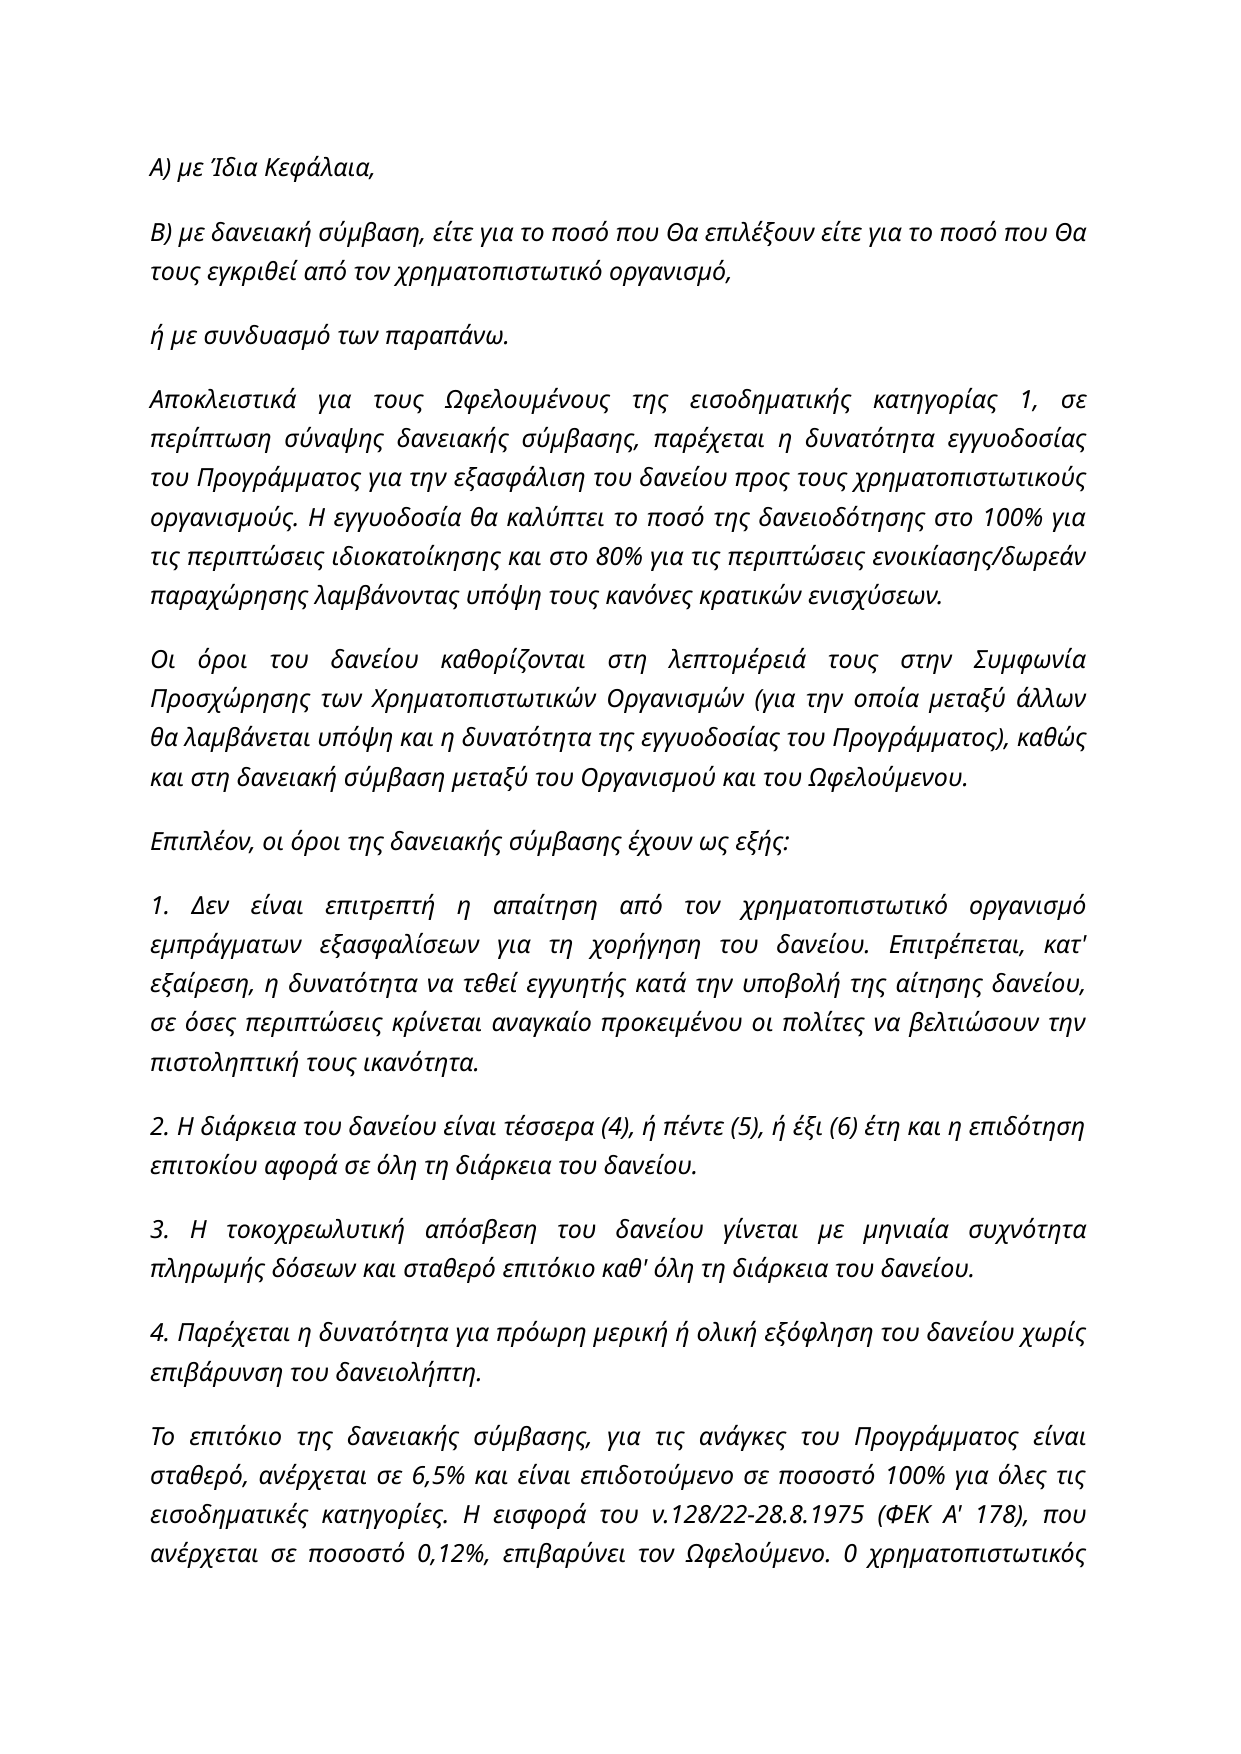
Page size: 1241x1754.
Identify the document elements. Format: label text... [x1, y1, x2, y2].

text Επιπλέον, οι όροι της δανειακής σύμβασης έχουν ως εξής: [150, 823, 1090, 857]
text 4. Παρέχεται η δυνατότητα για πρόωρη μερική ή ολική εξόφληση του δανείου χωρίς επιβάρυνση του δανειολήπτη. [150, 1315, 1090, 1388]
text Οι όροι του δανείου καθορίζονται στη λεπτομέρειά τους στην Συμφωνία Προσχώρησης των Χρηματοπιστωτικών Οργανισμών (για την οποία μεταξύ άλλων θα λαμβάνεται υπόψη και η δυνατότητα της εγγυοδοσίας του Προγράμματος), καθώς και στη δανειακή σύμβαση μεταξύ του Οργανισμού και του Ωφελούμενου. [150, 642, 1090, 793]
text Αποκλειστικά για τους Ωφελουμένους της εισοδηματικής κατηγορίας 1, σε περίπτωση σύναψης δανειακής σύμβασης, παρέχεται η δυνατότητα εγγυοδοσίας του Προγράμματος για την εξασφάλιση του δανείου προς τους χρηματοπιστωτικούς οργανισμούς. Η εγγυοδοσία θα καλύπτει το ποσό της δανειοδότησης στο 100% για τις περιπτώσεις ιδιοκατοίκησης και στο 80% για τις περιπτώσεις ενοικίασης/δωρεάν παραχώρησης λαμβάνοντας υπόψη τους κανόνες κρατικών ενισχύσεων. [150, 382, 1090, 612]
text 2. Η διάρκεια του δανείου είναι τέσσερα (4), ή πέντε (5), ή έξι (6) έτη και η επιδότηση επιτοκίου αφορά σε όλη τη διάρκεια του δανείου. [150, 1108, 1090, 1182]
text 3. Η τοκοχρεωλυτική απόσβεση του δανείου γίνεται με μηνιαία συχνότητα πληρωμής δόσεων και σταθερό επιτόκιο καθ' όλη τη διάρκεια του δανείου. [150, 1212, 1090, 1285]
text Το επιτόκιο της δανειακής σύμβασης, για τις ανάγκες του Προγράμματος είναι σταθερό, ανέρχεται σε 6,5% και είναι επιδοτούμενο σε ποσοστό 100% για όλες τις εισοδηματικές κατηγορίες. Η εισφορά του ν.128/22-28.8.1975 (ΦΕΚ Α' 178), που ανέρχεται σε ποσοστό 0,12%, επιβαρύνει τον Ωφελούμενο. 0 χρηματοπιστωτικός [150, 1418, 1090, 1570]
text Α) με Ίδια Κεφάλαια, [150, 150, 1090, 184]
text ή με συνδυασμό των παραπάνω. [150, 317, 1090, 352]
text 1. Δεν είναι επιτρεπτή η απαίτηση από τον χρηματοπιστωτικό οργανισμό εμπράγματων εξασφαλίσεων για τη χορήγηση του δανείου. Επιτρέπεται, κατ' εξαίρεση, η δυνατότητα να τεθεί εγγυητής κατά την υποβολή της αίτησης δανείου, σε όσες περιπτώσεις κρίνεται αναγκαίο προκειμένου οι πολίτες να βελτιώσουν την πιστοληπτική τους ικανότητα. [150, 887, 1090, 1078]
text Β) με δανειακή σύμβαση, είτε για το ποσό που Θα επιλέξουν είτε για το ποσό που Θα τους εγκριθεί από τον χρηματοπιστωτικό οργανισμό, [150, 214, 1090, 287]
